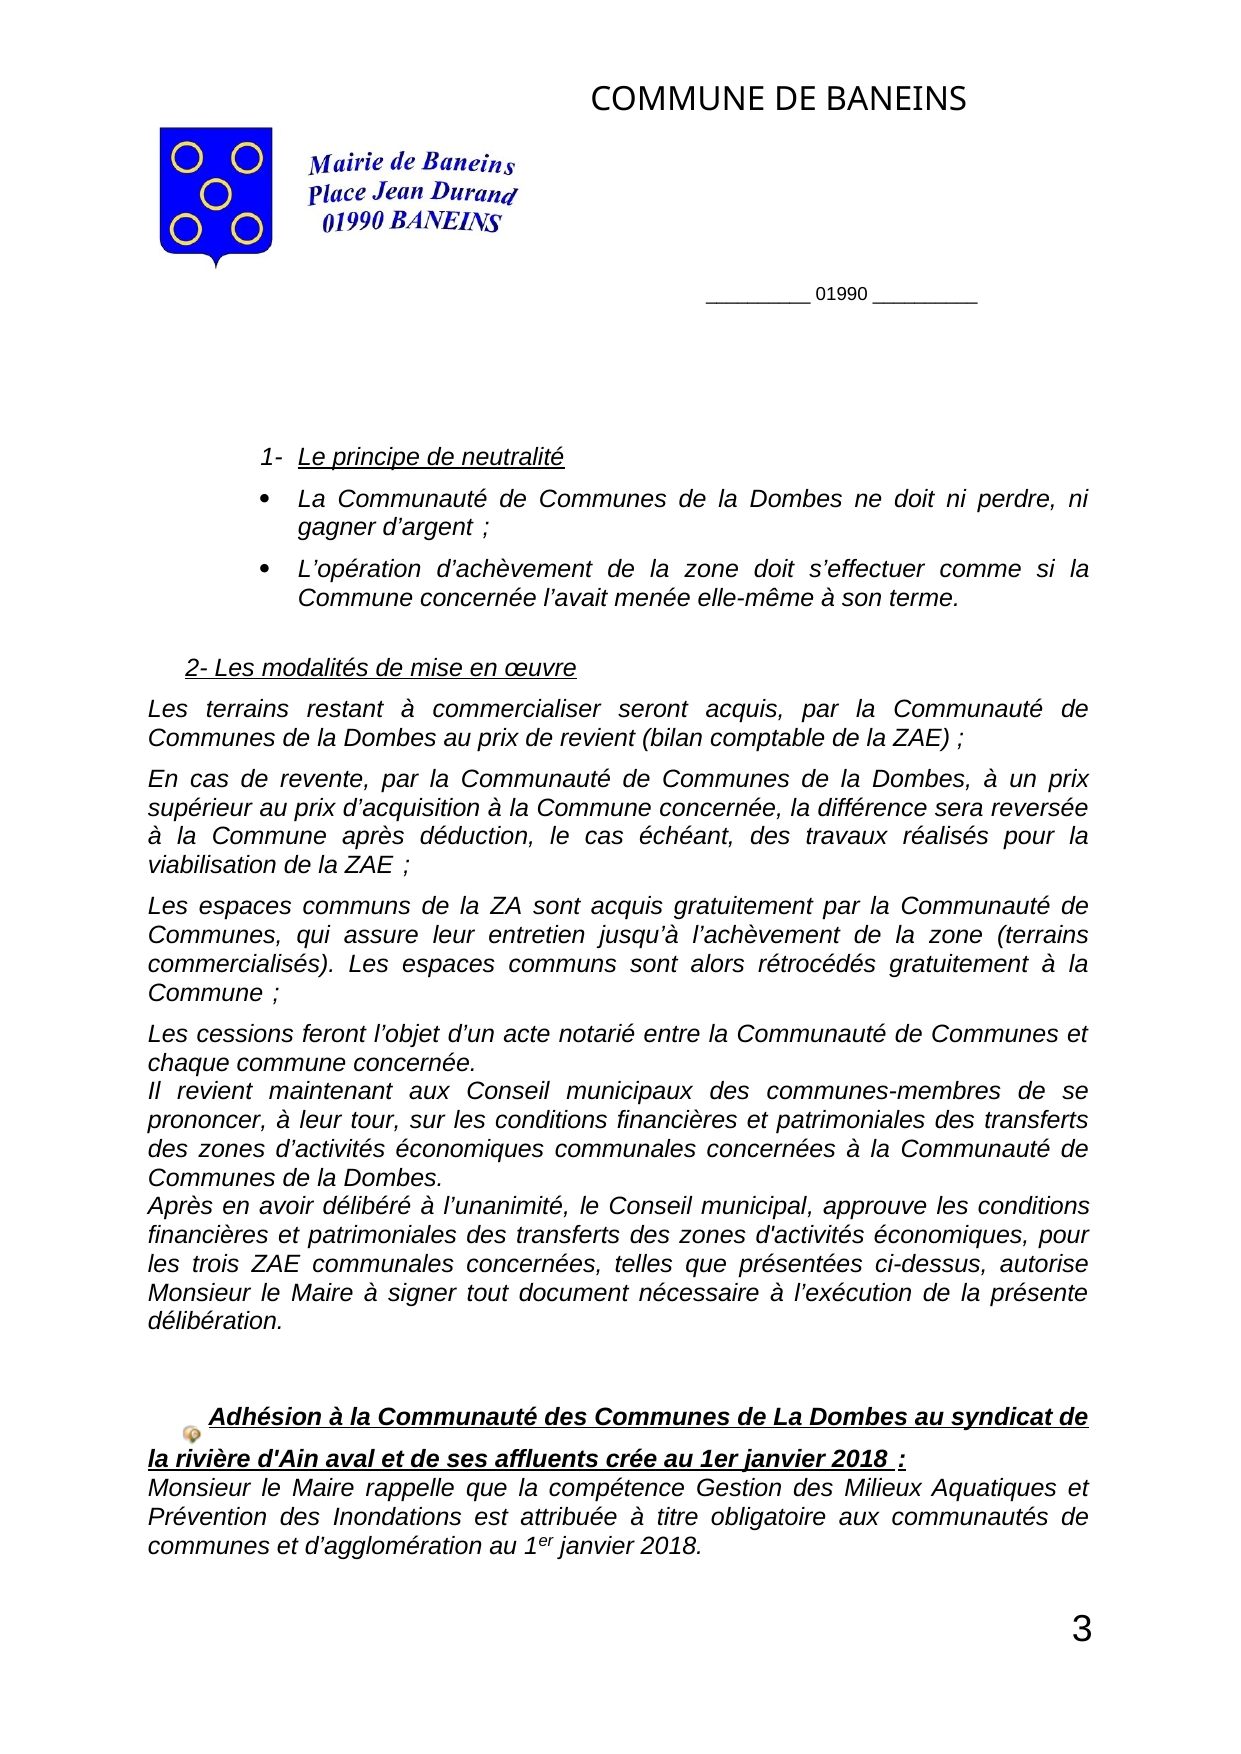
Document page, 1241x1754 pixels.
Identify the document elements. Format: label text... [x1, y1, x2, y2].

text En cas de revente, par la Communauté de Communes de la Dombes, à un prix supérieur au prix d’acquisition à la Commune concernée, la différence sera reversée à la Commune après déduction, le cas échéant, des travaux réalisés pour la viabilisation de la ZAE ; [148, 764, 1093, 879]
text Les terrains restant à commercialiser seront acquis, par la Communauté de Communes de la Dombes au prix de revient (bilan comptable de la ZAE) ; [148, 694, 1093, 751]
text Après en avoir délibéré à l’unanimité, le Conseil municipal, approuve les conditions financières et patrimoniales des transferts des zones d'activités économiques, pour les trois ZAE communales concernées, telles que présentées ci-dessus, autorise Monsieur le Maire à signer tout document nécessaire à l’exécution de la présente délibération. [148, 1191, 1093, 1335]
text 2- Les modalités de mise en œuvre [185, 652, 1093, 681]
list L’opération d’achèvement de la zone doit s’effectuer comme si la Commune concernée l’avait menée elle-même à son terme. [260, 554, 1093, 611]
text Les espaces communs de la ZA sont acquis gratuitement par la Communauté de Communes, qui assure leur entretien jusqu’à l’achèvement de la zone (terrains commercialisés). Les espaces communs sont alors rétrocédés gratuitement à la Commune ; [148, 891, 1093, 1006]
list La Communauté de Communes de la Dombes ne doit ni perdre, ni gagner d’argent ; [260, 483, 1093, 541]
list Le principe de neutralité [260, 442, 1093, 471]
text Les cessions feront l’objet d’un acte notarié entre la Communauté de Communes et chaque commune concernée. [148, 1019, 1093, 1076]
text Il revient maintenant aux Conseil municipaux des communes-membres de se prononcer, à leur tour, sur les conditions financières et patrimoniales des transferts des zones d’activités économiques communales concernées à la Communauté de Communes de la Dombes. [148, 1076, 1093, 1191]
text Monsieur le Maire rappelle que la compétence Gestion des Milieux Aquatiques et Prévention des Inondations est attribuée à titre obligatoire aux communautés de communes et d’agglomération au 1er janvier 2018. [148, 1473, 1093, 1559]
text Adhésion à la Communauté des Communes de La Dombes au syndicat de la rivière d'Ain aval et de ses affluents crée au 1er janvier 2018 : [148, 1402, 1093, 1473]
